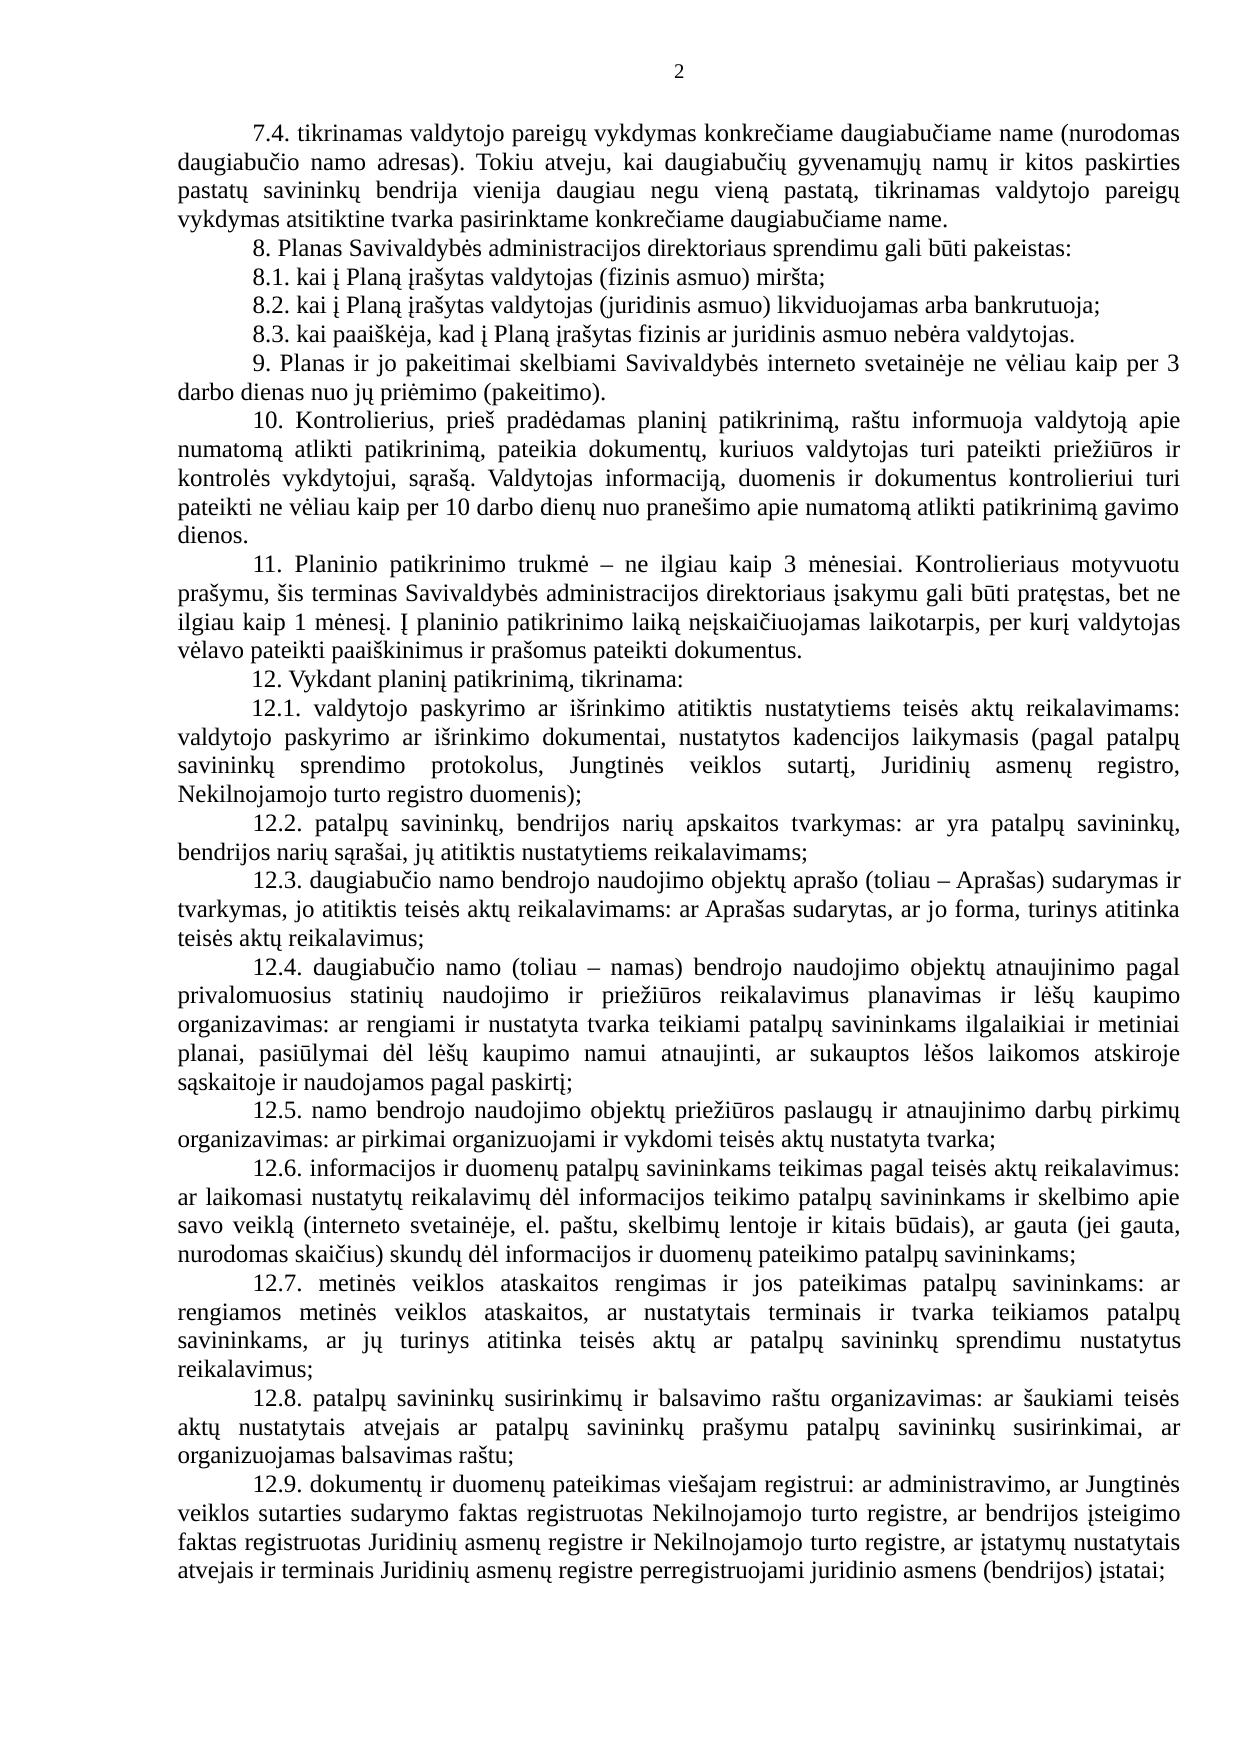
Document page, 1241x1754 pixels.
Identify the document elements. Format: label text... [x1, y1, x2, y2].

text 8.2. kai į Planą įrašytas valdytojas (juridinis asmuo) likviduojamas arba bankrutuoja; [177, 291, 1181, 319]
text 12.1. valdytojo paskyrimo ar išrinkimo atitiktis nustatytiems teisės aktų reikalavimams: valdytojo paskyrimo ar išrinkimo dokumentai, nustatytos kadencijos laikymasis (pagal patalpų savininkų sprendimo protokolus, Jungtinės veiklos sutartį, Juridinių asmenų registro, Nekilnojamojo turto registro duomenis); [177, 693, 1181, 808]
text 12.5. namo bendrojo naudojimo objektų priežiūros paslaugų ir atnaujinimo darbų pirkimų organizavimas: ar pirkimai organizuojami ir vykdomi teisės aktų nustatyta tvarka; [177, 1096, 1181, 1153]
text 8.1. kai į Planą įrašytas valdytojas (fizinis asmuo) miršta; [177, 262, 1181, 291]
text 12.2. patalpų savininkų, bendrijos narių apskaitos tvarkymas: ar yra patalpų savininkų, bendrijos narių sąrašai, jų atitiktis nustatytiems reikalavimams; [177, 808, 1181, 866]
text 12.6. informacijos ir duomenų patalpų savininkams teikimas pagal teisės aktų reikalavimus: ar laikomasi nustatytų reikalavimų dėl informacijos teikimo patalpų savininkams ir skelbimo apie savo veiklą (interneto svetainėje, el. paštu, skelbimų lentoje ir kitais būdais), ar gauta (jei gauta, nurodomas skaičius) skundų dėl informacijos ir duomenų pateikimo patalpų savininkams; [177, 1153, 1181, 1268]
text 7.4. tikrinamas valdytojo pareigų vykdymas konkrečiame daugiabučiame name (nurodomas daugiabučio namo adresas). Tokiu atveju, kai daugiabučių gyvenamųjų namų ir kitos paskirties pastatų savininkų bendrija vienija daugiau negu vieną pastatą, tikrinamas valdytojo pareigų vykdymas atsitiktine tvarka pasirinktame konkrečiame daugiabučiame name. [177, 118, 1181, 233]
text 9. Planas ir jo pakeitimai skelbiami Savivaldybės interneto svetainėje ne vėliau kaip per 3 darbo dienas nuo jų priėmimo (pakeitimo). [177, 348, 1181, 406]
text 12. Vykdant planinį patikrinimą, tikrinama: [177, 664, 1181, 693]
text 12.4. daugiabučio namo (toliau – namas) bendrojo naudojimo objektų atnaujinimo pagal privalomuosius statinių naudojimo ir priežiūros reikalavimus planavimas ir lėšų kaupimo organizavimas: ar rengiami ir nustatyta tvarka teikiami patalpų savininkams ilgalaikiai ir metiniai planai, pasiūlymai dėl lėšų kaupimo namui atnaujinti, ar sukauptos lėšos laikomos atskiroje sąskaitoje ir naudojamos pagal paskirtį; [177, 952, 1181, 1096]
text 8. Planas Savivaldybės administracijos direktoriaus sprendimu gali būti pakeistas: [177, 233, 1181, 262]
text 10. Kontrolierius, prieš pradėdamas planinį patikrinimą, raštu informuoja valdytoją apie numatomą atlikti patikrinimą, pateikia dokumentų, kuriuos valdytojas turi pateikti priežiūros ir kontrolės vykdytojui, sąrašą. Valdytojas informaciją, duomenis ir dokumentus kontrolieriui turi pateikti ne vėliau kaip per 10 darbo dienų nuo pranešimo apie numatomą atlikti patikrinimą gavimo dienos. [177, 406, 1181, 549]
text 12.9. dokumentų ir duomenų pateikimas viešajam registrui: ar administravimo, ar Jungtinės veiklos sutarties sudarymo faktas registruotas Nekilnojamojo turto registre, ar bendrijos įsteigimo faktas registruotas Juridinių asmenų registre ir Nekilnojamojo turto registre, ar įstatymų nustatytais atvejais ir terminais Juridinių asmenų registre perregistruojami juridinio asmens (bendrijos) įstatai; [177, 1469, 1181, 1584]
text 11. Planinio patikrinimo trukmė – ne ilgiau kaip 3 mėnesiai. Kontrolieriaus motyvuotu prašymu, šis terminas Savivaldybės administracijos direktoriaus įsakymu gali būti pratęstas, bet ne ilgiau kaip 1 mėnesį. Į planinio patikrinimo laiką neįskaičiuojamas laikotarpis, per kurį valdytojas vėlavo pateikti paaiškinimus ir prašomus pateikti dokumentus. [177, 549, 1181, 664]
text 12.7. metinės veiklos ataskaitos rengimas ir jos pateikimas patalpų savininkams: ar rengiamos metinės veiklos ataskaitos, ar nustatytais terminais ir tvarka teikiamos patalpų savininkams, ar jų turinys atitinka teisės aktų ar patalpų savininkų sprendimu nustatytus reikalavimus; [177, 1268, 1181, 1383]
text 12.8. patalpų savininkų susirinkimų ir balsavimo raštu organizavimas: ar šaukiami teisės aktų nustatytais atvejais ar patalpų savininkų prašymu patalpų savininkų susirinkimai, ar organizuojamas balsavimas raštu; [177, 1383, 1181, 1469]
text 12.3. daugiabučio namo bendrojo naudojimo objektų aprašo (toliau – Aprašas) sudarymas ir tvarkymas, jo atitiktis teisės aktų reikalavimams: ar Aprašas sudarytas, ar jo forma, turinys atitinka teisės aktų reikalavimus; [177, 866, 1181, 952]
text 8.3. kai paaiškėja, kad į Planą įrašytas fizinis ar juridinis asmuo nebėra valdytojas. [177, 319, 1181, 348]
